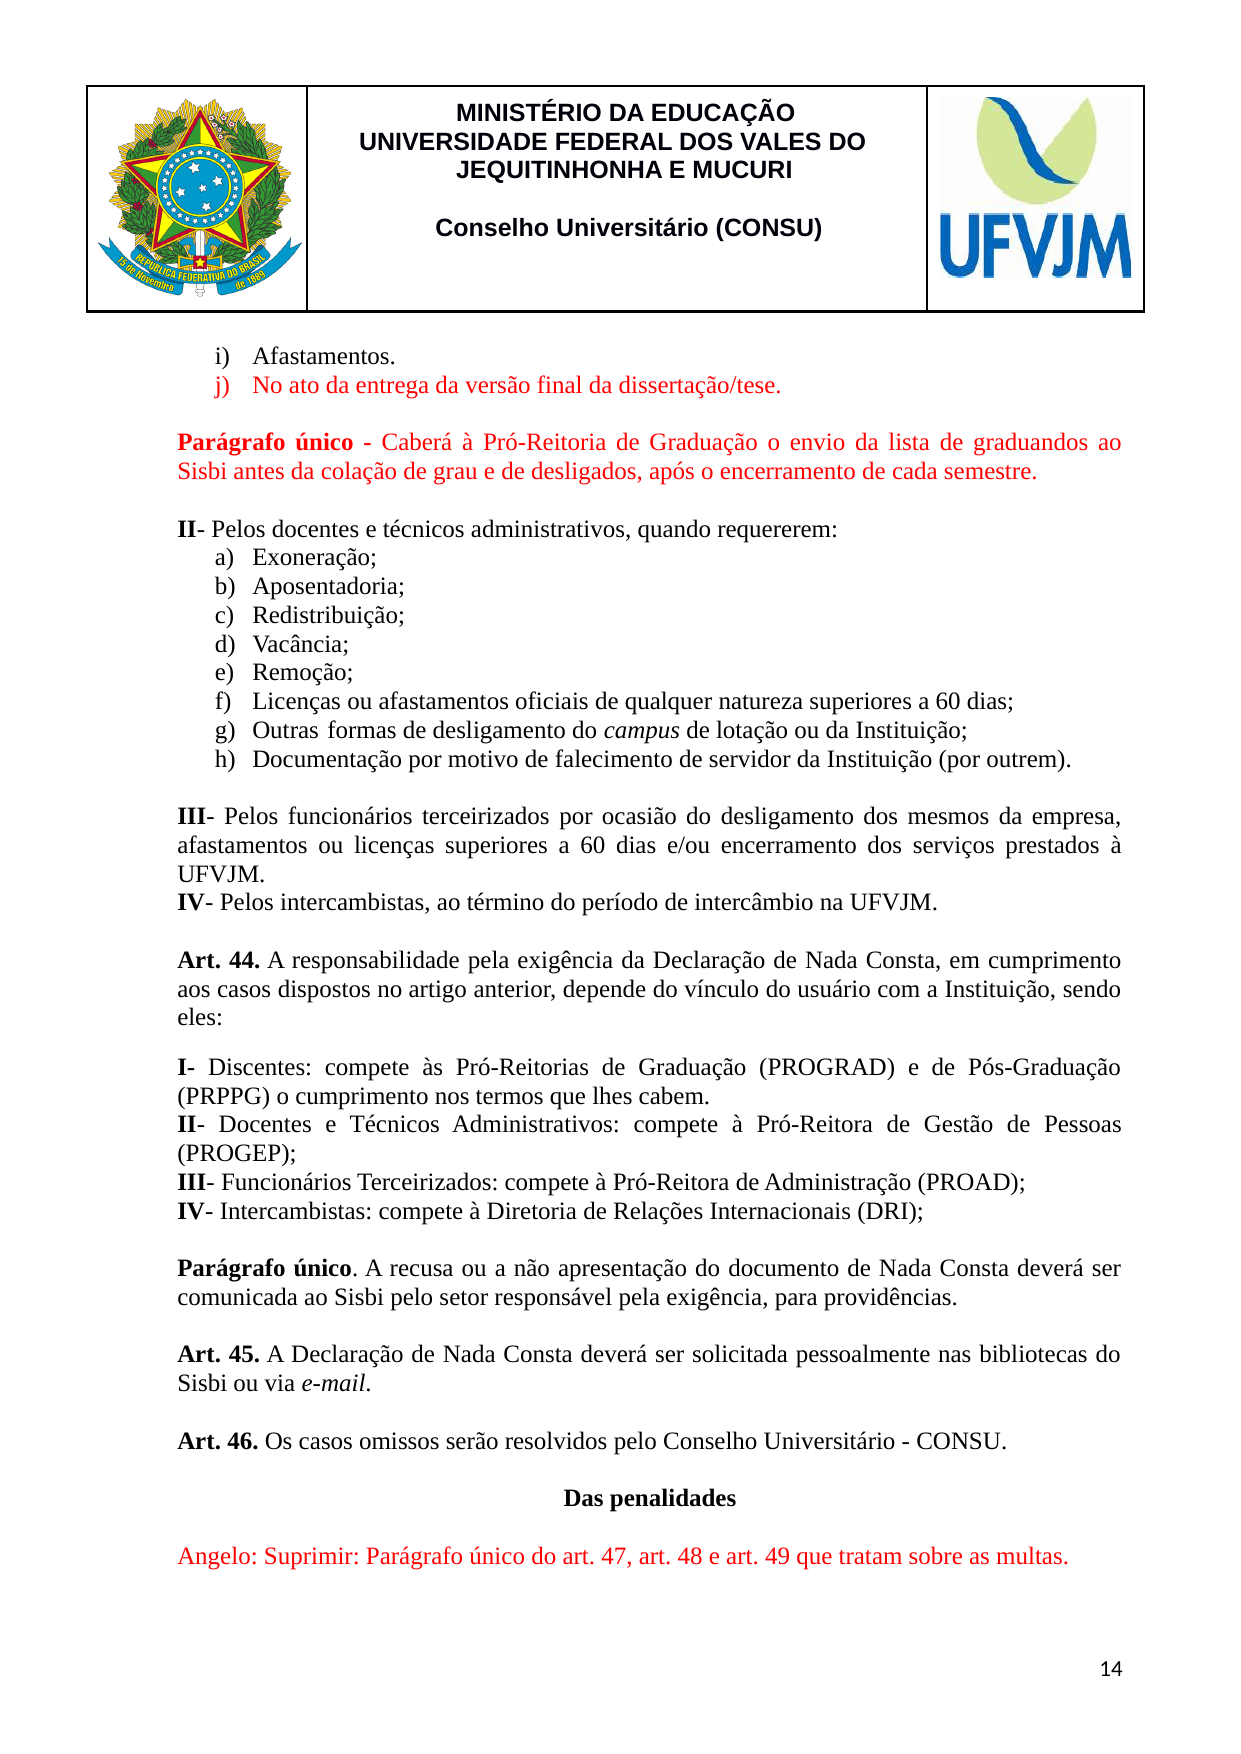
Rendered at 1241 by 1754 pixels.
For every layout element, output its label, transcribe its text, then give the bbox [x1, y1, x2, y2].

text IV- Intercambistas: compete à Diretoria de Relações Internacionais (DRI); [177, 1196, 1122, 1224]
picture [97, 97, 304, 300]
list Outras formas de desligamento do campus de lotação ou da Instituição; [214, 715, 1122, 744]
text III- Pelos funcionários terceirizados por ocasião do desligamento dos mesmos da empresa, afastamentos ou licenças superiores a 60 dias e/ou encerramento dos serviços prestados à UFVJM. [177, 801, 1122, 887]
list Afastamentos. [214, 341, 1122, 370]
picture [940, 97, 1132, 278]
list Documentação por motivo de falecimento de servidor da Instituição (por outrem). [214, 744, 1122, 772]
list Remoção; [214, 657, 1122, 686]
text Art. 46. Os casos omissos serão resolvidos pelo Conselho Universitário - CONSU. [177, 1426, 1122, 1454]
text I- Discentes: compete às Pró-Reitorias de Graduação (PROGRAD) e de Pós-Graduação (PRPPG) o cumprimento nos termos que lhes cabem. [177, 1052, 1122, 1109]
text III- Funcionários Terceirizados: compete à Pró-Reitora de Administração (PROAD); [177, 1167, 1122, 1196]
list No ato da entrega da versão final da dissertação/tese. [214, 370, 1122, 399]
list Licenças ou afastamentos oficiais de qualquer natureza superiores a 60 dias; [214, 686, 1122, 715]
text Art. 44. A responsabilidade pela exigência da Declaração de Nada Consta, em cumprimento aos casos dispostos no artigo anterior, depende do vínculo do usuário com a Instituição, sendo eles: [177, 945, 1122, 1031]
list Exoneração; [214, 542, 1122, 571]
list Vacância; [214, 629, 1122, 657]
text Angelo: Suprimir: Parágrafo único do art. 47, art. 48 e art. 49 que tratam sobre as multas. [177, 1541, 1122, 1569]
text Art. 45. A Declaração de Nada Consta deverá ser solicitada pessoalmente nas bibliotecas do Sisbi ou via e-mail. [177, 1339, 1122, 1397]
text IV- Pelos intercambistas, ao término do período de intercâmbio na UFVJM. [177, 887, 1122, 916]
list Redistribuição; [214, 600, 1122, 629]
text Parágrafo único. A recusa ou a não apresentação do documento de Nada Consta deverá ser comunicada ao Sisbi pelo setor responsável pela exigência, para providências. [177, 1253, 1122, 1311]
text II- Docentes e Técnicos Administrativos: compete à Pró-Reitora de Gestão de Pessoas (PROGEP); [177, 1109, 1122, 1167]
list Aposentadoria; [214, 571, 1122, 600]
text Das penalidades [177, 1483, 1122, 1512]
text Parágrafo único - Caberá à Pró-Reitoria de Graduação o envio da lista de graduandos ao Sisbi antes da colação de grau e de desligados, após o encerramento de cada semestre. [177, 427, 1122, 485]
text II- Pelos docentes e técnicos administrativos, quando requererem: [177, 514, 1122, 542]
